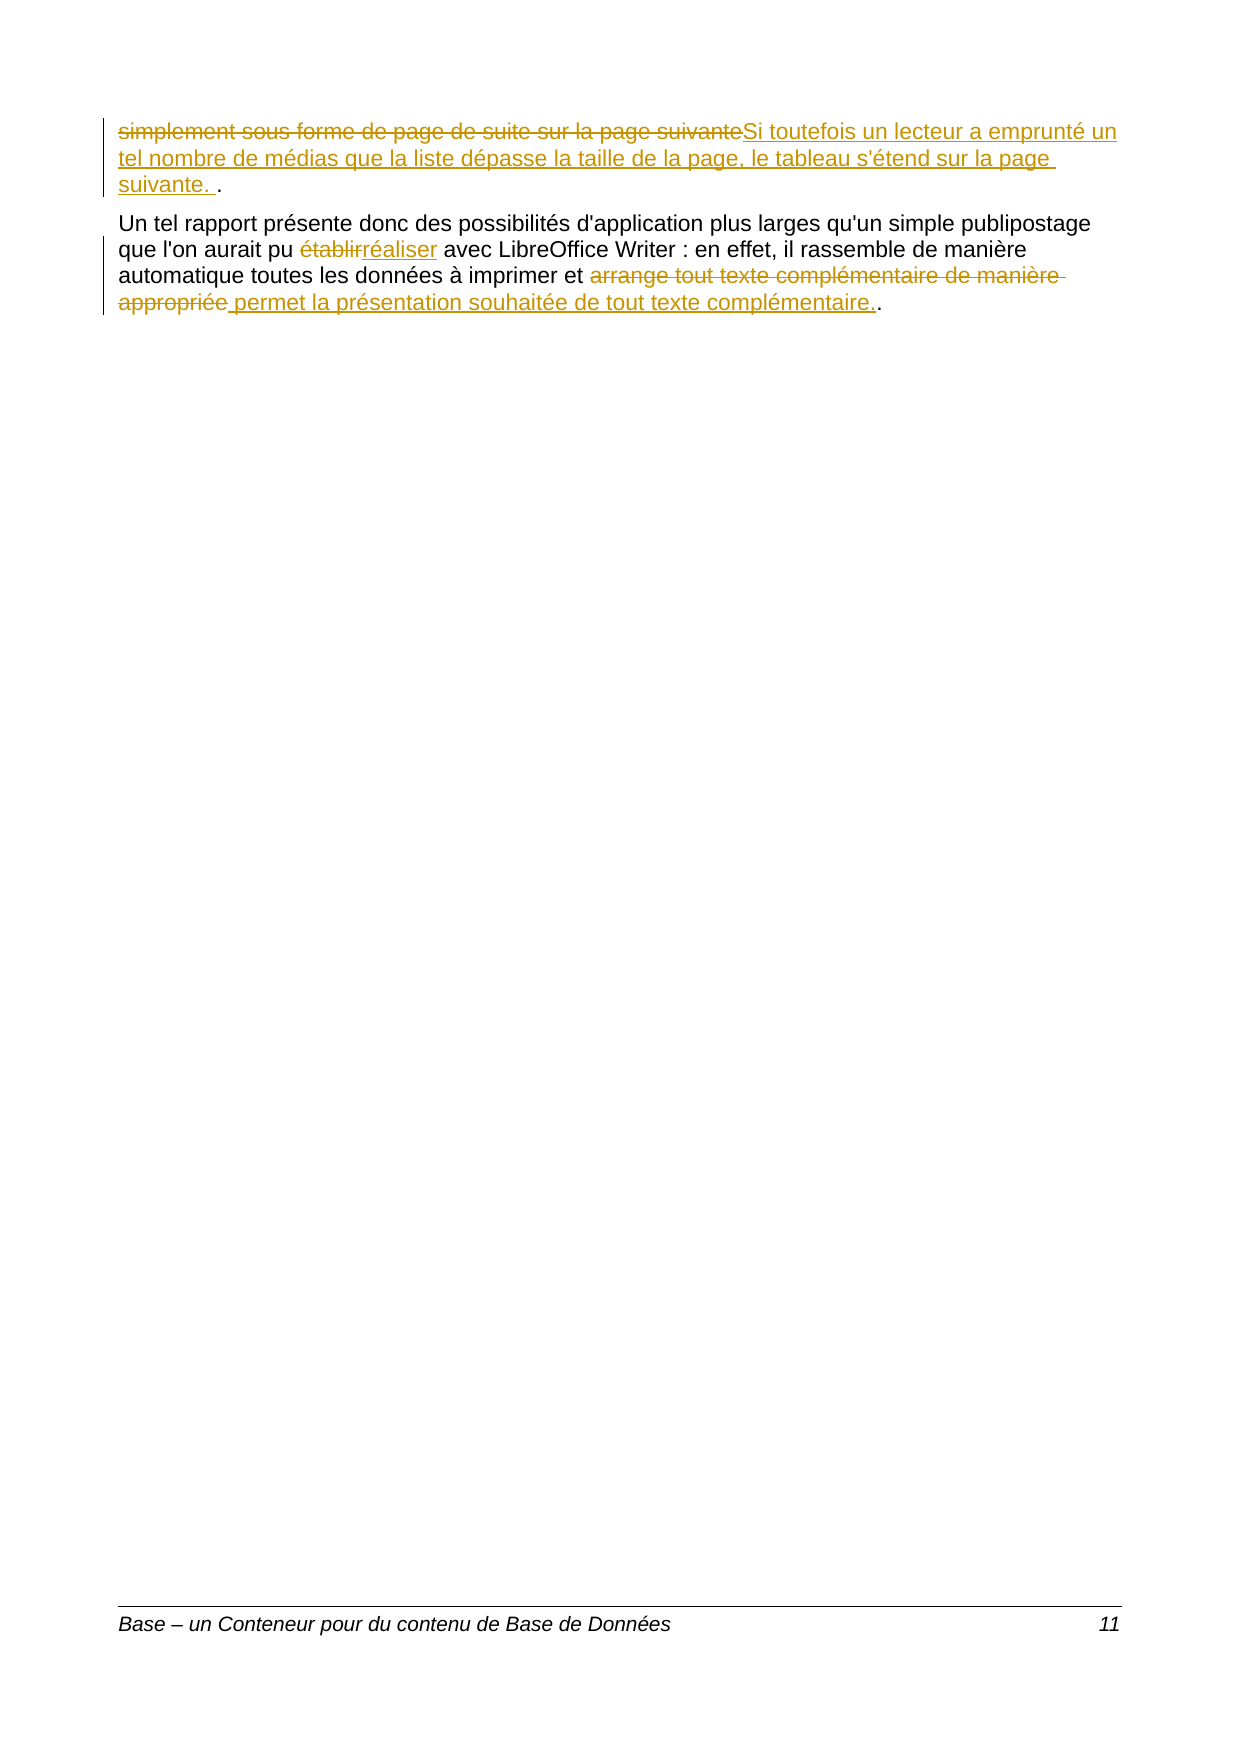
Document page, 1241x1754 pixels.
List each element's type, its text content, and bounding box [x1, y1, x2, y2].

text Un tel rapport présente donc des possibilités d'application plus larges qu'un simple publipostage que l'on aurait pu réaliser avec LibreOffice Writer : en effet, il rassemble de manière automatique toutes les données à imprimer et permet la présentation souhaitée de tout texte complémentaire.. [118, 210, 1122, 315]
text Dans ce rapport les avertissements sont imprimés à raison d'une page par personne. . Si toutefois un lecteur a emprunté un tel nombre de médias que la liste dépasse la taille de la page, le tableau s'étend sur la page suivante. . [118, 118, 1122, 197]
